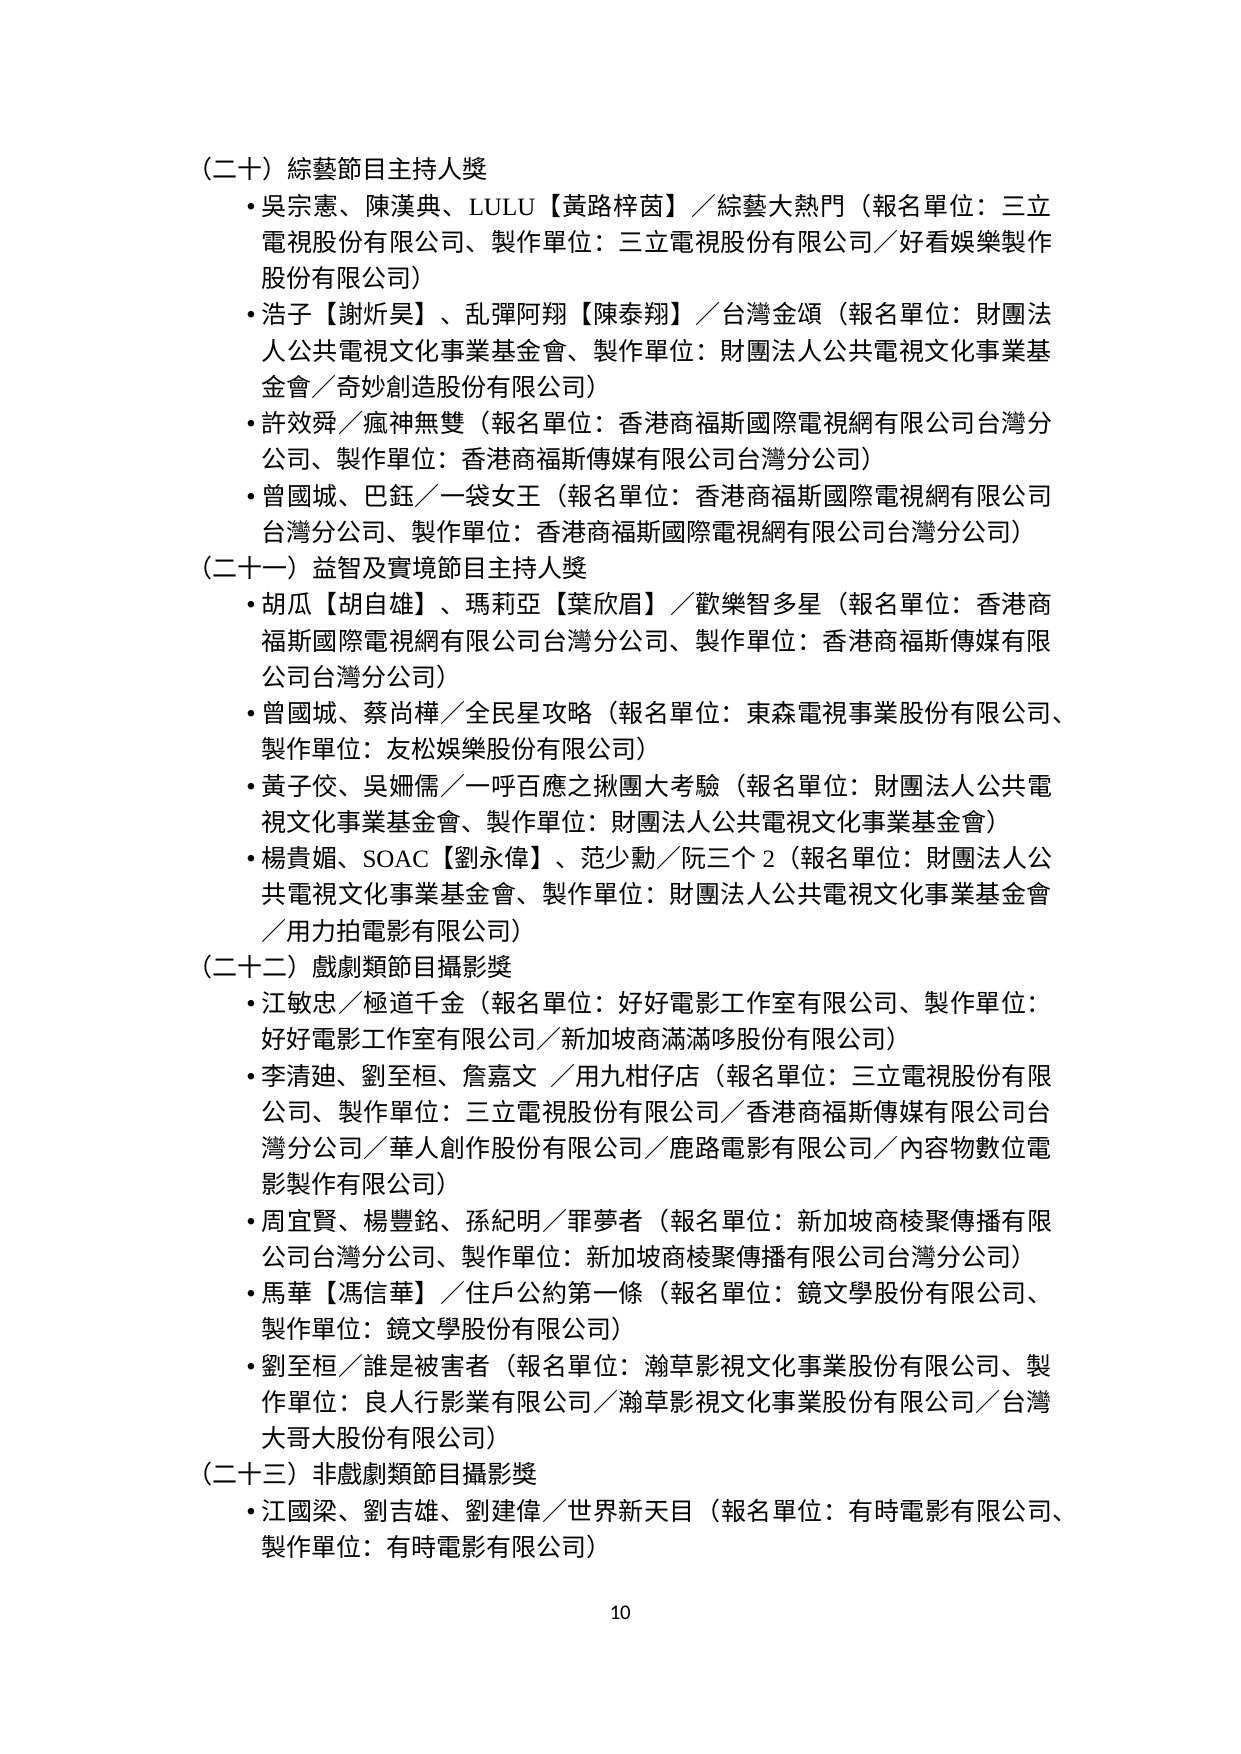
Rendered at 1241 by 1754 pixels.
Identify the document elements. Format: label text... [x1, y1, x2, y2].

text （二十一）益智及實境節目主持人獎 [187, 549, 1053, 585]
list 曾國城、巴鈺／一袋女王（報名單位：香港商福斯國際電視網有限公司台灣分公司、製作單位：香港商福斯國際電視網有限公司台灣分公司） [247, 476, 1053, 549]
list 許效舜／瘋神無雙（報名單位：香港商福斯國際電視網有限公司台灣分公司、製作單位：香港商福斯傳媒有限公司台灣分公司） [247, 404, 1053, 476]
list 周宜賢、楊豐銘、孫紀明／罪夢者（報名單位：新加坡商棱聚傳播有限公司台灣分公司、製作單位：新加坡商棱聚傳播有限公司台灣分公司） [247, 1201, 1053, 1274]
list 胡瓜【胡自雄】、瑪莉亞【葉欣眉】／歡樂智多星（報名單位：香港商福斯國際電視網有限公司台灣分公司、製作單位：香港商福斯傳媒有限公司台灣分公司） [247, 585, 1053, 694]
list 馬華【馮信華】／住戶公約第一條（報名單位：鏡文學股份有限公司、製作單位：鏡文學股份有限公司） [247, 1274, 1053, 1346]
list 江國梁、劉吉雄、劉建偉／世界新天目（報名單位：有時電影有限公司、製作單位：有時電影有限公司） [247, 1491, 1053, 1564]
text （二十二）戲劇類節目攝影獎 [187, 947, 1053, 984]
list 吳宗憲、陳漢典、LULU【黃路梓茵】／綜藝大熱門（報名單位：三立電視股份有限公司、製作單位：三立電視股份有限公司／好看娛樂製作股份有限公司） [247, 186, 1053, 295]
list 李清廸、劉至桓、詹嘉文 ／用九柑仔店（報名單位：三立電視股份有限公司、製作單位：三立電視股份有限公司／香港商福斯傳媒有限公司台灣分公司／華人創作股份有限公司／鹿路電影有限公司／內容物數位電影製作有限公司） [247, 1056, 1053, 1201]
list 黃子佼、吳姍儒／一呼百應之揪團大考驗（報名單位：財團法人公共電視文化事業基金會、製作單位：財團法人公共電視文化事業基金會） [247, 766, 1053, 839]
list 浩子【謝炘昊】、乱彈阿翔【陳泰翔】／台灣金頌（報名單位：財團法人公共電視文化事業基金會、製作單位：財團法人公共電視文化事業基金會／奇妙創造股份有限公司） [247, 295, 1053, 404]
list 劉至桓／誰是被害者（報名單位：瀚草影視文化事業股份有限公司、製作單位：良人行影業有限公司／瀚草影視文化事業股份有限公司／台灣大哥大股份有限公司） [247, 1346, 1053, 1455]
text （二十）綜藝節目主持人獎 [187, 150, 1053, 186]
list 楊貴媚、SOAC【劉永偉】、范少勳／阮三个2（報名單位：財團法人公共電視文化事業基金會、製作單位：財團法人公共電視文化事業基金會／用力拍電影有限公司） [247, 839, 1053, 947]
list 江敏忠／極道千金（報名單位：好好電影工作室有限公司、製作單位：好好電影工作室有限公司／新加坡商滿滿哆股份有限公司） [247, 984, 1053, 1056]
text （二十三）非戲劇類節目攝影獎 [187, 1455, 1053, 1491]
list 曾國城、蔡尚樺／全民星攻略（報名單位：東森電視事業股份有限公司、製作單位：友松娛樂股份有限公司） [247, 694, 1053, 766]
